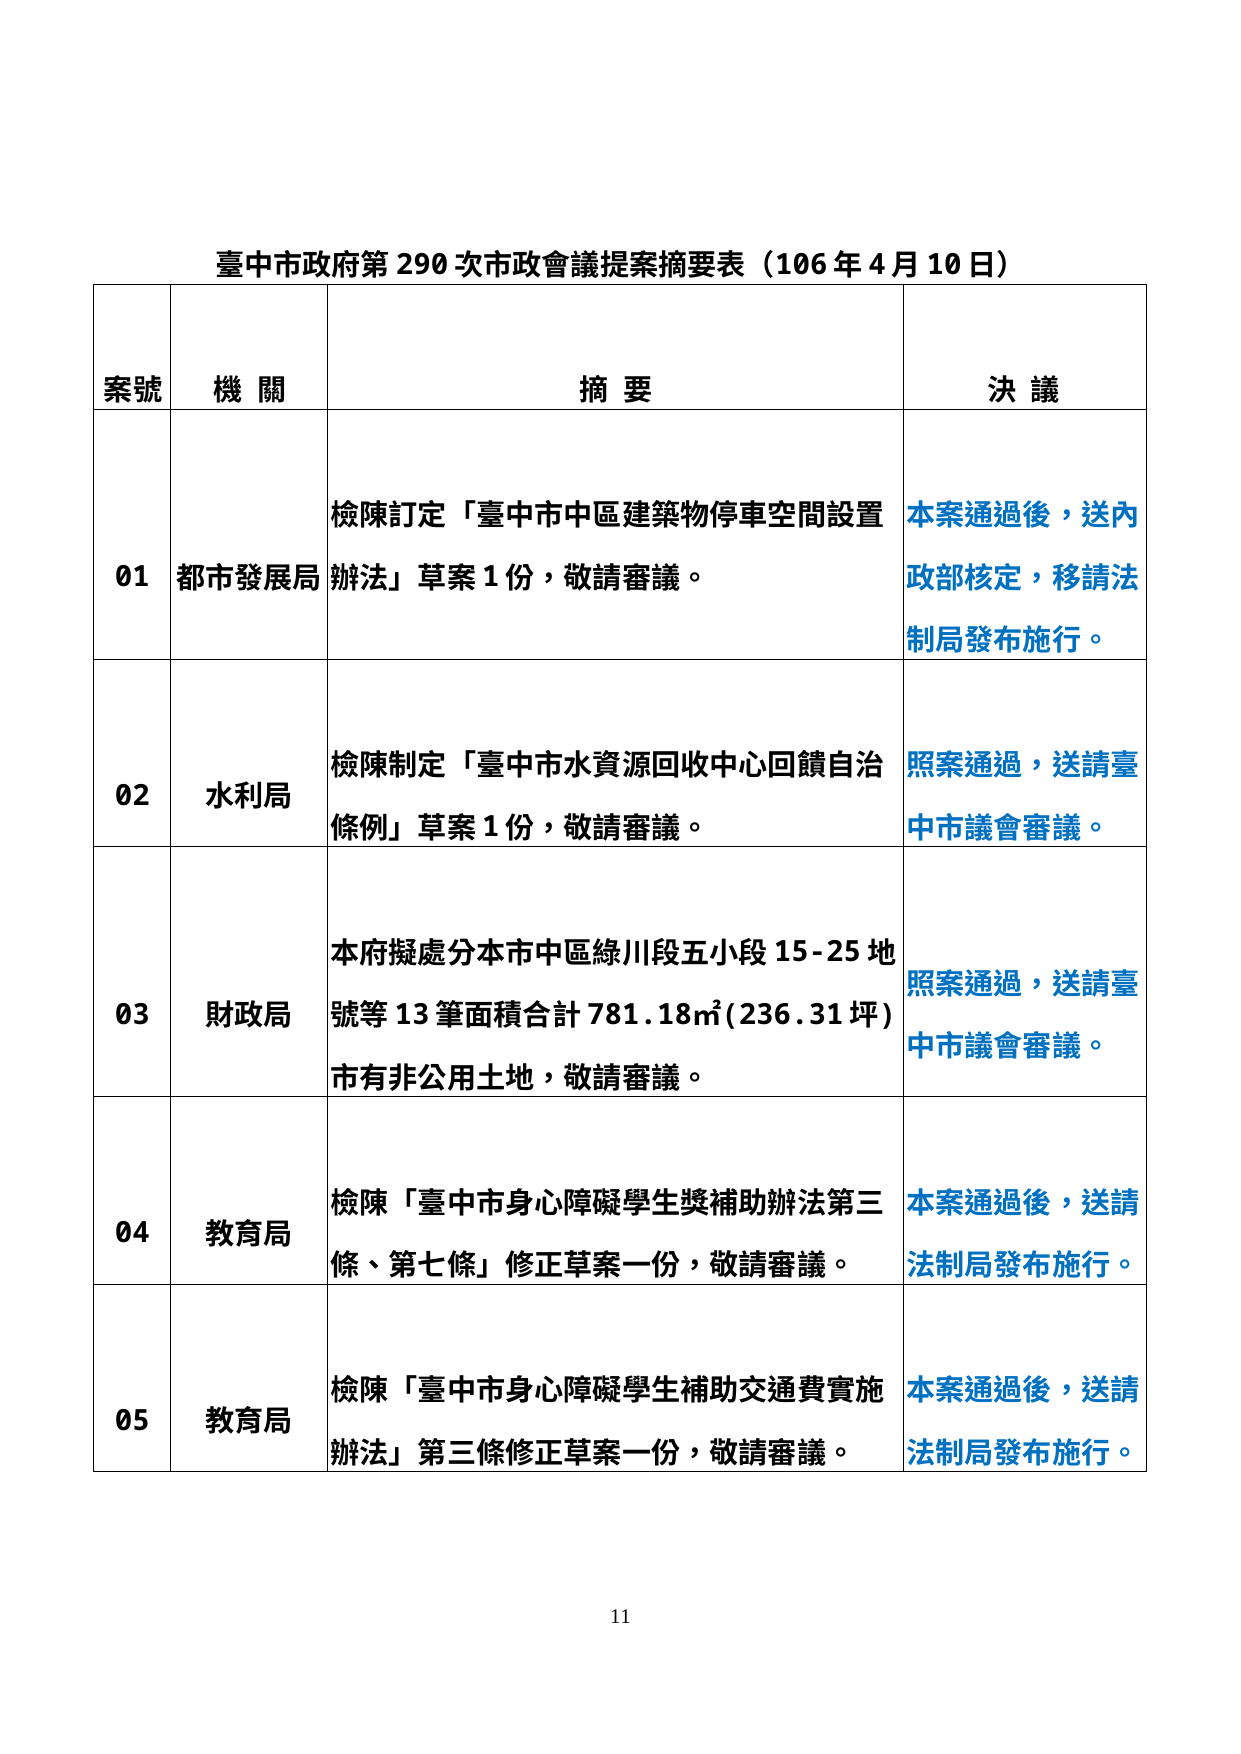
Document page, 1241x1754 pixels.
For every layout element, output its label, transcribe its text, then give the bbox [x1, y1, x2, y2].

table_cell 照案通過，送請臺中市議會審議。 [904, 847, 1146, 1096]
text 臺中市政府第290次市政會議提案摘要表（106年4月10日） [150, 221, 1090, 284]
table_cell 檢陳「臺中市身心障礙學生獎補助辦法第三條、第七條」修正草案一份，敬請審議。 [328, 1097, 903, 1284]
table_header 摘 要 [328, 285, 903, 409]
table_cell 檢陳「臺中市身心障礙學生補助交通費實施辦法」第三條修正草案一份，敬請審議。 [328, 1285, 903, 1471]
table_cell 01 [94, 410, 170, 659]
table_cell 都市發展局 [171, 410, 327, 659]
table_cell 檢陳制定「臺中市水資源回收中心回饋自治條例」草案1份，敬請審議。 [328, 660, 903, 846]
table_cell 本案通過後，送請法制局發布施行。 [904, 1097, 1146, 1284]
table_header 案號 [94, 285, 170, 409]
table_cell 水利局 [171, 660, 327, 846]
table_cell 檢陳訂定「臺中市中區建築物停車空間設置辦法」草案1份，敬請審議。 [328, 410, 903, 659]
table_cell 照案通過，送請臺中市議會審議。 [904, 660, 1146, 846]
table_cell 本案通過後，送內政部核定，移請法制局發布施行。 [904, 410, 1146, 659]
table_cell 03 [94, 847, 170, 1096]
table_cell 05 [94, 1285, 170, 1471]
table_header 決 議 [904, 285, 1146, 409]
table_cell 本案通過後，送請法制局發布施行。 [904, 1285, 1146, 1471]
table_cell 04 [94, 1097, 170, 1284]
table_cell 教育局 [171, 1097, 327, 1284]
table_cell 教育局 [171, 1285, 327, 1471]
table_header 機 關 [171, 285, 327, 409]
table_cell 本府擬處分本市中區綠川段五小段15-25地號等13筆面積合計781.18㎡(236.31坪)市有非公用土地，敬請審議。 [328, 847, 903, 1096]
table_cell 02 [94, 660, 170, 846]
table_cell 財政局 [171, 847, 327, 1096]
